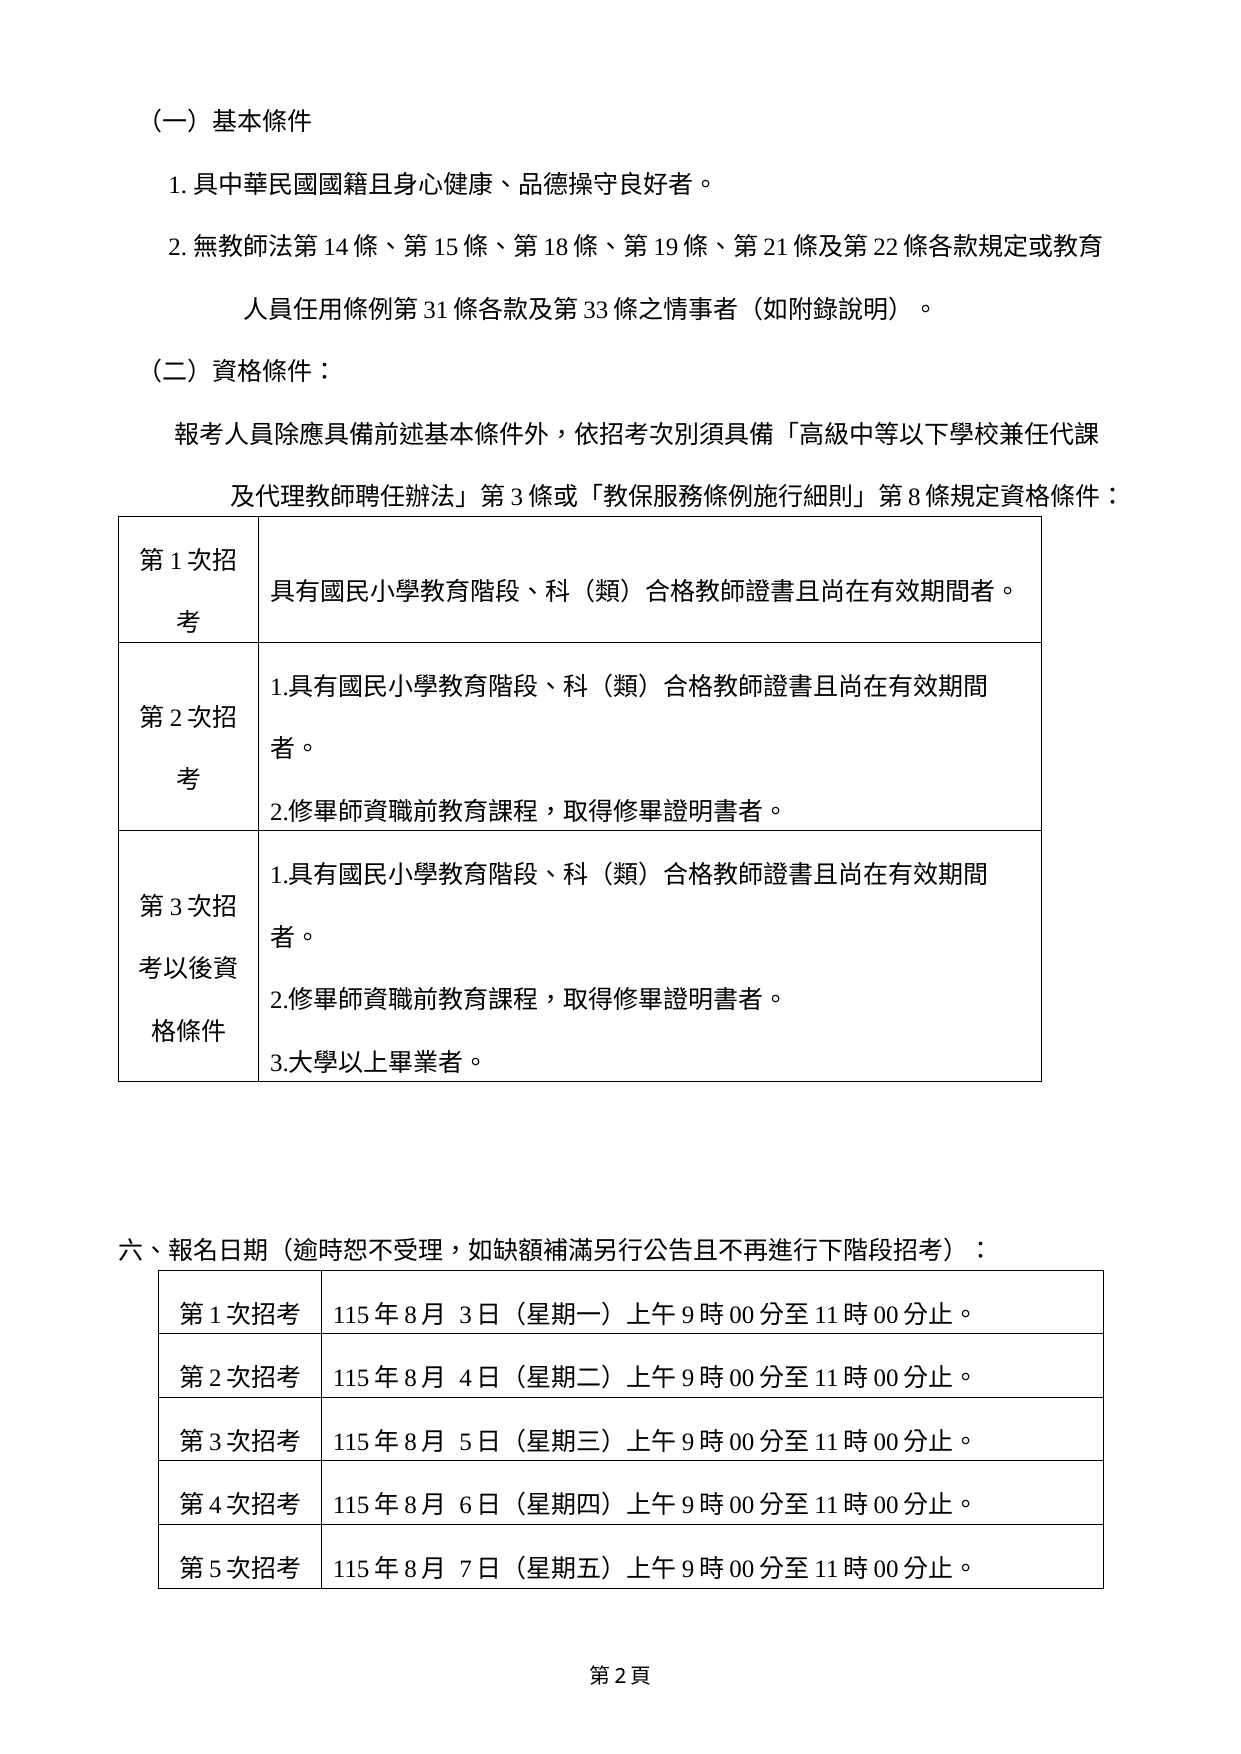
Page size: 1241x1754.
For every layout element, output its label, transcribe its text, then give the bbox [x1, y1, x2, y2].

text 1. 具中華民國國籍且身心健康、品德操守良好者。 [118, 141, 1122, 203]
text 2. 無教師法第14條、第15條、第18條、第19條、第21條及第22條各款規定或教育人員任用條例第31條各款及第33條之情事者（如附錄說明）。 [118, 203, 1122, 328]
table_header 具有國民小學教育階段、科（類）合格教師證書且尚在有效期間者。 [259, 517, 1041, 642]
table_cell 1.具有國民小學教育階段、科（類）合格教師證書且尚在有效期間者。 2.修畢師資職前教育課程，取得修畢證明書者。 3.大學以上畢業者。 [259, 831, 1041, 1081]
text （一）基本條件 [118, 78, 1122, 141]
table_cell 1.具有國民小學教育階段、科（類）合格教師證書且尚在有效期間者。 2.修畢師資職前教育課程，取得修畢證明書者。 [259, 643, 1041, 830]
table_cell 115年8月 5日（星期三）上午9時00分至11時00分止。 [322, 1398, 1103, 1460]
table_cell 第3次招考 [159, 1398, 321, 1460]
table_header 115年8月 3日（星期一）上午9時00分至11時00分止。 [322, 1271, 1103, 1333]
table_cell 第2次招考 [119, 643, 258, 830]
table_header 第1次招考 [119, 517, 258, 642]
table_cell 115年8月 7日（星期五）上午9時00分至11時00分止。 [322, 1525, 1103, 1587]
table_cell 第2次招考 [159, 1334, 321, 1397]
table_cell 115年8月 6日（星期四）上午9時00分至11時00分止。 [322, 1461, 1103, 1524]
table_cell 115年8月 4日（星期二）上午9時00分至11時00分止。 [322, 1334, 1103, 1397]
text 報考人員除應具備前述基本條件外，依招考次別須具備「高級中等以下學校兼任代課及代理教師聘任辦法」第3條或「教保服務條例施行細則」第8條規定資格條件： [118, 391, 1122, 516]
table_cell 第5次招考 [159, 1525, 321, 1587]
text 六、報名日期（逾時恕不受理，如缺額補滿另行公告且不再進行下階段招考）： [118, 1207, 1122, 1270]
table_cell 第4次招考 [159, 1461, 321, 1524]
table_header 第1次招考 [159, 1271, 321, 1333]
text （二）資格條件： [118, 328, 1122, 391]
table_cell 第3次招考以後資格條件 [119, 831, 258, 1081]
